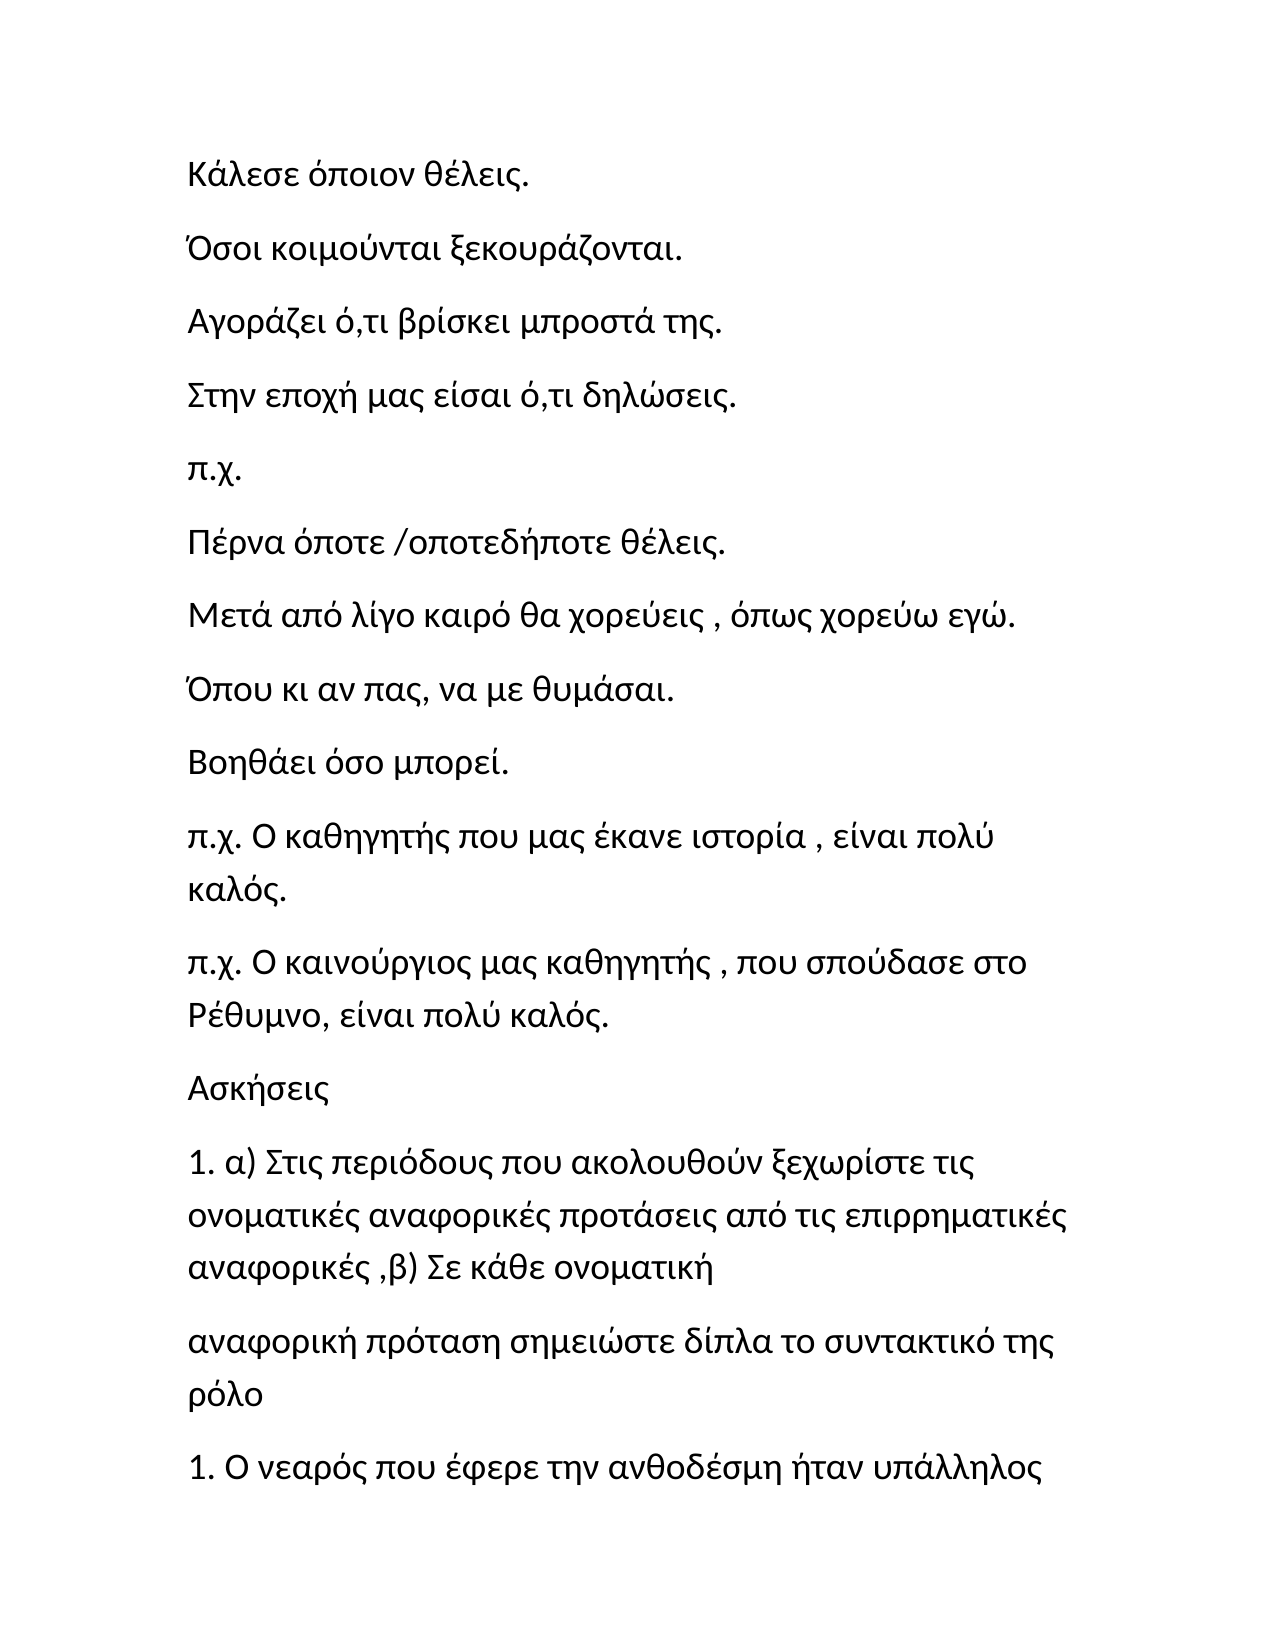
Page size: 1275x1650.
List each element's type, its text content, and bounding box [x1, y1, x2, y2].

text 1. α) Στις περιόδους που ακολουθούν ξεχωρίστε τις ονοματικές αναφορικές προτάσεις από τις επιρρηματικές αναφορικές ,β) Σε κάθε ονοματική [187, 1138, 1087, 1289]
text π.χ. Ο καινούργιος μας καθηγητής , που σπούδασε στο Ρέθυμνο, είναι πολύ καλός. [187, 938, 1087, 1037]
text Όπου κι αν πας, να µε θυµάσαι. [187, 665, 1087, 711]
text αναφορική πρόταση σημειώστε δίπλα το συντακτικό της ρόλο [187, 1317, 1087, 1415]
text Όσοι κοιµούνται ξεκουράζονται. [187, 223, 1087, 269]
text Μετά από λίγο καιρό θα χορεύεις , όπως χορεύω εγώ. [187, 591, 1087, 637]
text Πέρνα όποτε /οποτεδήποτε θέλεις. [187, 518, 1087, 563]
text π.χ. [187, 444, 1087, 490]
text Στην εποχή µας είσαι ό,τι δηλώσεις. [187, 371, 1087, 416]
text Ασκήσεις [187, 1064, 1087, 1110]
text π.χ. Ο καθηγητής που μας έκανε ιστορία , είναι πολύ καλός. [187, 812, 1087, 910]
text Κάλεσε όποιον θέλεις. [187, 150, 1087, 196]
text Αγοράζει ό,τι βρίσκει µπροστά της. [187, 297, 1087, 343]
text Βοηθάει όσο µπορεί. [187, 738, 1087, 784]
text 1. Ο νεαρός που έφερε την ανθοδέσμη ήταν υπάλληλος [187, 1443, 1087, 1489]
